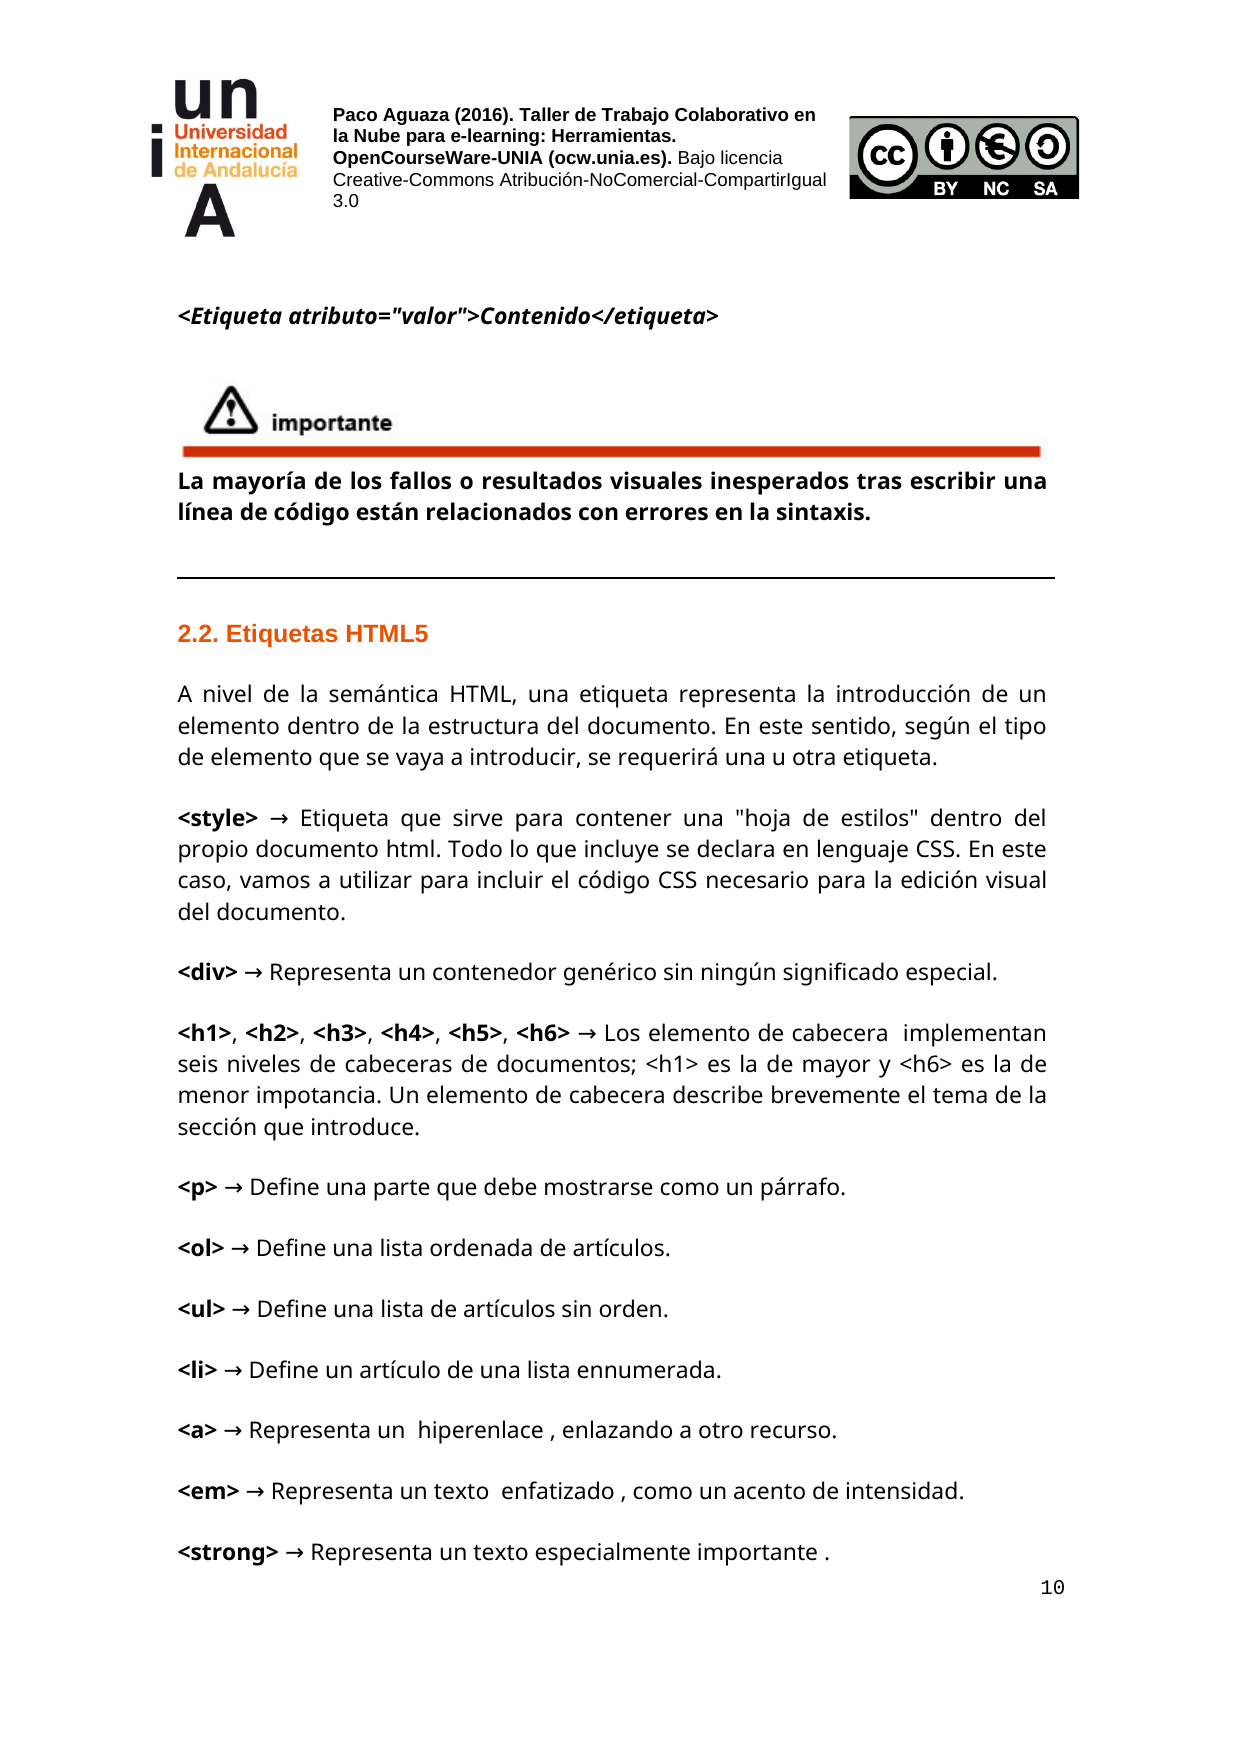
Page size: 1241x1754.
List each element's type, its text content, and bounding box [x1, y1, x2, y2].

text A nivel de la semántica HTML, una etiqueta representa la introducción de un elemento dentro de la estructura del documento. En este sentido, según el tipo de elemento que se vaya a introducir, se requerirá una u otra etiqueta. [177, 678, 1048, 772]
text <style> → Etiqueta que sirve para contener una "hoja de estilos" dentro del propio documento html. Todo lo que incluye se declara en lenguaje CSS. En este caso, vamos a utilizar para incluir el código CSS necesario para la edición visual del documento. [177, 801, 1048, 926]
text <p> → Define una parte que debe mostrarse como un párrafo. [177, 1171, 1048, 1202]
picture [148, 75, 302, 240]
text <h1>, <h2>, <h3>, <h4>, <h5>, <h6> → Los elemento de cabecera implementan seis niveles de cabeceras de documentos; <h1> es la de mayor y <h6> es la de menor impotancia. Un elemento de cabecera describe brevemente el tema de la sección que introduce. [177, 1016, 1048, 1141]
text La mayoría de los fallos o resultados visuales inesperados tras escribir una línea de código están relacionados con errores en la sintaxis. [177, 361, 1048, 527]
text <Etiqueta atributo="valor">Contenido</etiqueta> [177, 300, 1048, 331]
text 2.2. Etiquetas HTML5 [177, 617, 1048, 648]
text <li> → Define un artículo de una lista ennumerada. [177, 1353, 1048, 1384]
text <strong> → Representa un texto especialmente importante . [177, 1535, 1048, 1566]
text <em> → Representa un texto enfatizado , como un acento de intensidad. [177, 1474, 1048, 1506]
text <a> → Representa un hiperenlace , enlazando a otro recurso. [177, 1414, 1048, 1445]
text <ol> → Define una lista ordenada de artículos. [177, 1232, 1048, 1263]
text <div> → Representa un contenedor genérico sin ningún significado especial. [177, 956, 1048, 987]
picture [178, 377, 1049, 465]
text <ul> → Define una lista de artículos sin orden. [177, 1292, 1048, 1323]
